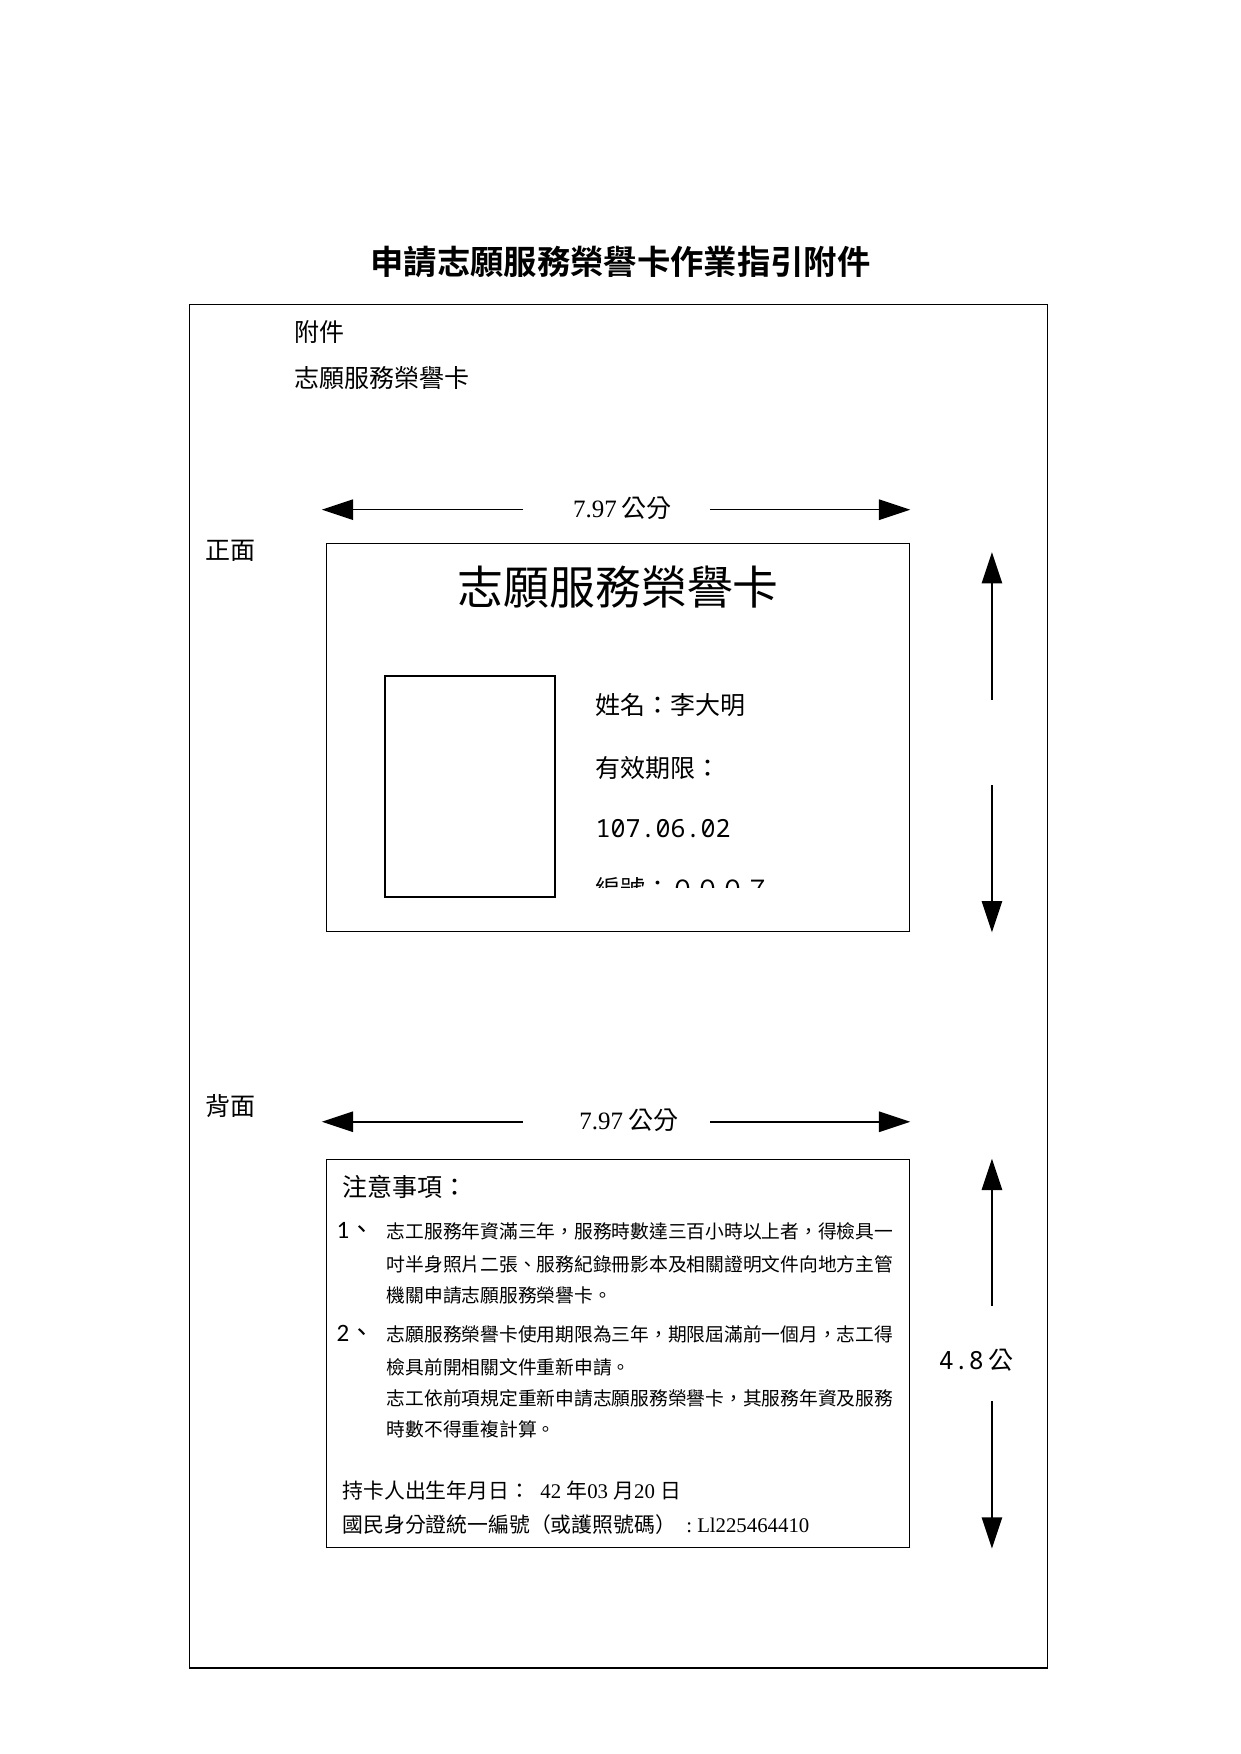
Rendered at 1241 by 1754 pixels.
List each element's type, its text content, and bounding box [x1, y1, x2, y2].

text 持卡人出生年月日： 42 年03 月20 日 [342, 1474, 894, 1504]
text 背面 [205, 1086, 1032, 1122]
text 注意事項： [342, 1168, 894, 1204]
list 志願服務榮譽卡使用期限為三年，期限屆滿前一個月，志工得檢具前開相關文件重新申請。 [336, 1312, 894, 1380]
text 7.97公分 [579, 1101, 687, 1135]
text 有效期限：107.06.02 [595, 749, 843, 844]
text 姓名：李大明 [595, 685, 843, 721]
text 志工依前項規定重新申請志願服務榮譽卡，其服務年資及服務時數不得重複計算。 [387, 1384, 894, 1442]
text 志願服務榮譽卡 [294, 358, 1032, 394]
text 4.8公分 [938, 1340, 1030, 1381]
text 編號：０００７ [595, 870, 843, 888]
text 志願服務榮譽卡 [342, 552, 894, 618]
text 7.97公分 [573, 488, 675, 522]
text 國民身分證統一編號（或護照號碼） : Ll225464410 [342, 1509, 894, 1539]
text 正面 [205, 531, 1032, 567]
text 附件 [294, 313, 1032, 349]
text 申請志願服務榮譽卡作業指引附件 [187, 219, 1053, 281]
list 志工服務年資滿三年，服務時數達三百小時以上者，得檢具一吋半身照片二張、服務紀錄冊影本及相關證明文件向地方主管機關申請志願服務榮譽卡。 [336, 1209, 894, 1308]
